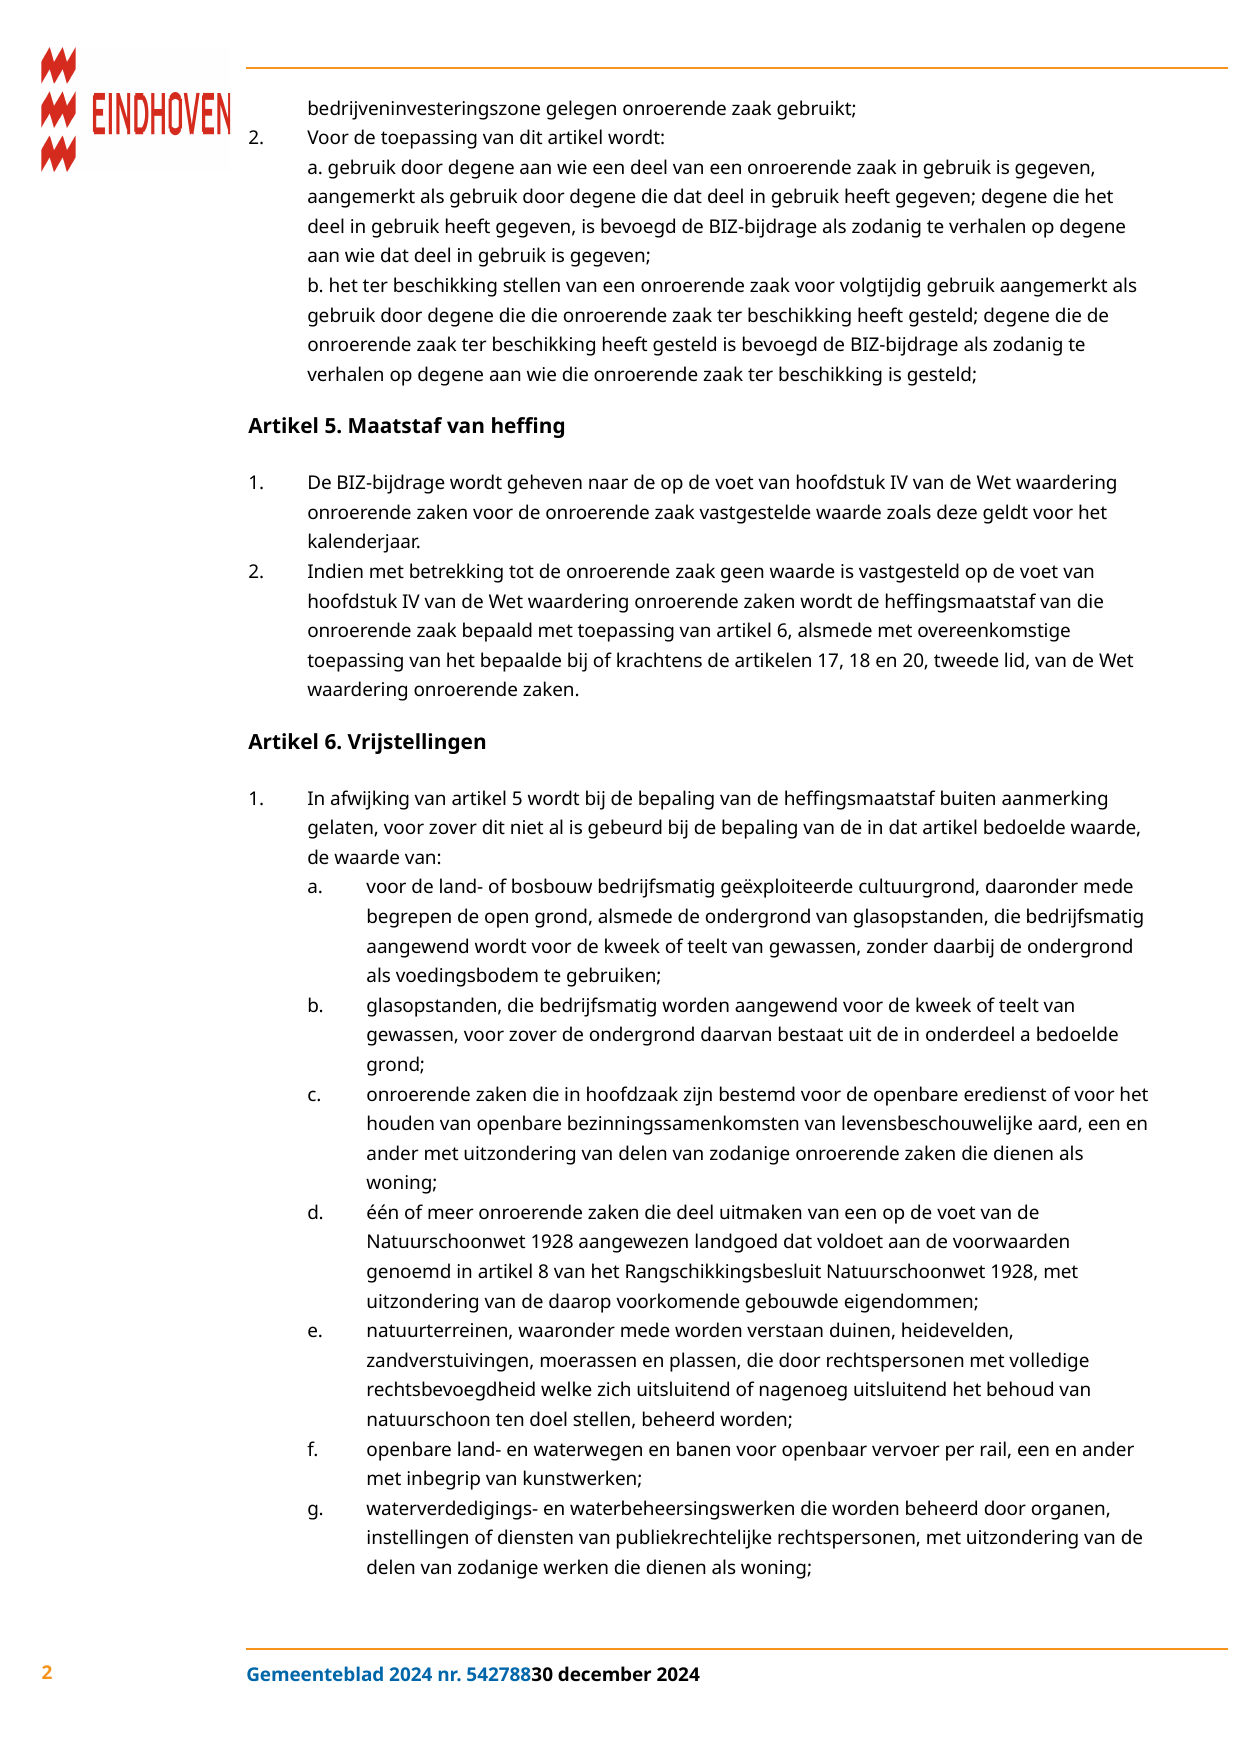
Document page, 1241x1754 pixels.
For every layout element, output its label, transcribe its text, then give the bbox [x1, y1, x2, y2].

list glasopstanden, die bedrijfsmatig worden aangewend voor de kweek of teelt van gewassen, voor zover de ondergrond daarvan bestaat uit de in onderdeel a bedoelde grond; [307, 992, 1152, 1077]
list a. gebruik door degene aan wie een deel van een onroerende zaak in gebruik is gegeven, aangemerkt als gebruik door degene die dat deel in gebruik heeft gegeven; degene die het deel in gebruik heeft gegeven, is bevoegd de BIZ-bijdrage als zodanig te verhalen op degene aan wie dat deel in gebruik is gegeven; [248, 154, 1152, 268]
text Artikel 6. Vrijstellingen [248, 727, 1152, 755]
text Artikel 5. Maatstaf van heffing [248, 411, 1152, 440]
list één of meer onroerende zaken die deel uitmaken van een op de voet van de Natuurschoonwet 1928 aangewezen landgoed dat voldoet aan de voorwaarden genoemd in artikel 8 van het Rangschikkingsbesluit Natuurschoonwet 1928, met uitzondering van de daarop voorkomende gebouwde eigendommen; [307, 1199, 1152, 1314]
list b. het ter beschikking stellen van een onroerende zaak voor volgtijdig gebruik aangemerkt als gebruik door degene die die onroerende zaak ter beschikking heeft gesteld; degene die de onroerende zaak ter beschikking heeft gesteld is bevoegd de BIZ-bijdrage als zodanig te verhalen op degene aan wie die onroerende zaak ter beschikking is gesteld; [248, 272, 1152, 387]
list bedrijveninvesteringszone gelegen onroerende zaak gebruikt; [248, 95, 1152, 121]
list Voor de toepassing van dit artikel wordt: [248, 124, 1152, 150]
list natuurterreinen, waaronder mede worden verstaan duinen, heidevelden, zandverstuivingen, moerassen en plassen, die door rechtspersonen met volledige rechtsbevoegdheid welke zich uitsluitend of nagenoeg uitsluitend het behoud van natuurschoon ten doel stellen, beheerd worden; [307, 1317, 1152, 1432]
list onroerende zaken die in hoofdzaak zijn bestemd voor de openbare eredienst of voor het houden van openbare bezinningssamenkomsten van levensbeschouwelijke aard, een en ander met uitzondering van delen van zodanige onroerende zaken die dienen als woning; [307, 1081, 1152, 1195]
list In afwijking van artikel 5 wordt bij de bepaling van de heffingsmaatstaf buiten aanmerking gelaten, voor zover dit niet al is gebeurd bij de bepaling van de in dat artikel bedoelde waarde, de waarde van: [248, 785, 1152, 870]
list waterverdedigings- en waterbeheersingswerken die worden beheerd door organen, instellingen of diensten van publiekrechtelijke rechtspersonen, met uitzondering van de delen van zodanige werken die dienen als woning; [307, 1495, 1152, 1580]
list De BIZ-bijdrage wordt geheven naar de op de voet van hoofdstuk IV van de Wet waardering onroerende zaken voor de onroerende zaak vastgestelde waarde zoals deze geldt voor het kalenderjaar. [248, 469, 1152, 554]
picture [41, 47, 231, 172]
list voor de land- of bosbouw bedrijfsmatig geëxploiteerde cultuurgrond, daaronder mede begrepen de open grond, alsmede de ondergrond van glasopstanden, die bedrijfsmatig aangewend wordt voor de kweek of teelt van gewassen, zonder daarbij de ondergrond als voedingsbodem te gebruiken; [307, 874, 1152, 988]
list Indien met betrekking tot de onroerende zaak geen waarde is vastgesteld op de voet van hoofdstuk IV van de Wet waardering onroerende zaken wordt de heffingsmaatstaf van die onroerende zaak bepaald met toepassing van artikel 6, alsmede met overeenkomstige toepassing van het bepaalde bij of krachtens de artikelen 17, 18 en 20, tweede lid, van de Wet waardering onroerende zaken. [248, 558, 1152, 702]
list openbare land- en waterwegen en banen voor openbaar vervoer per rail, een en ander met inbegrip van kunstwerken; [307, 1436, 1152, 1491]
